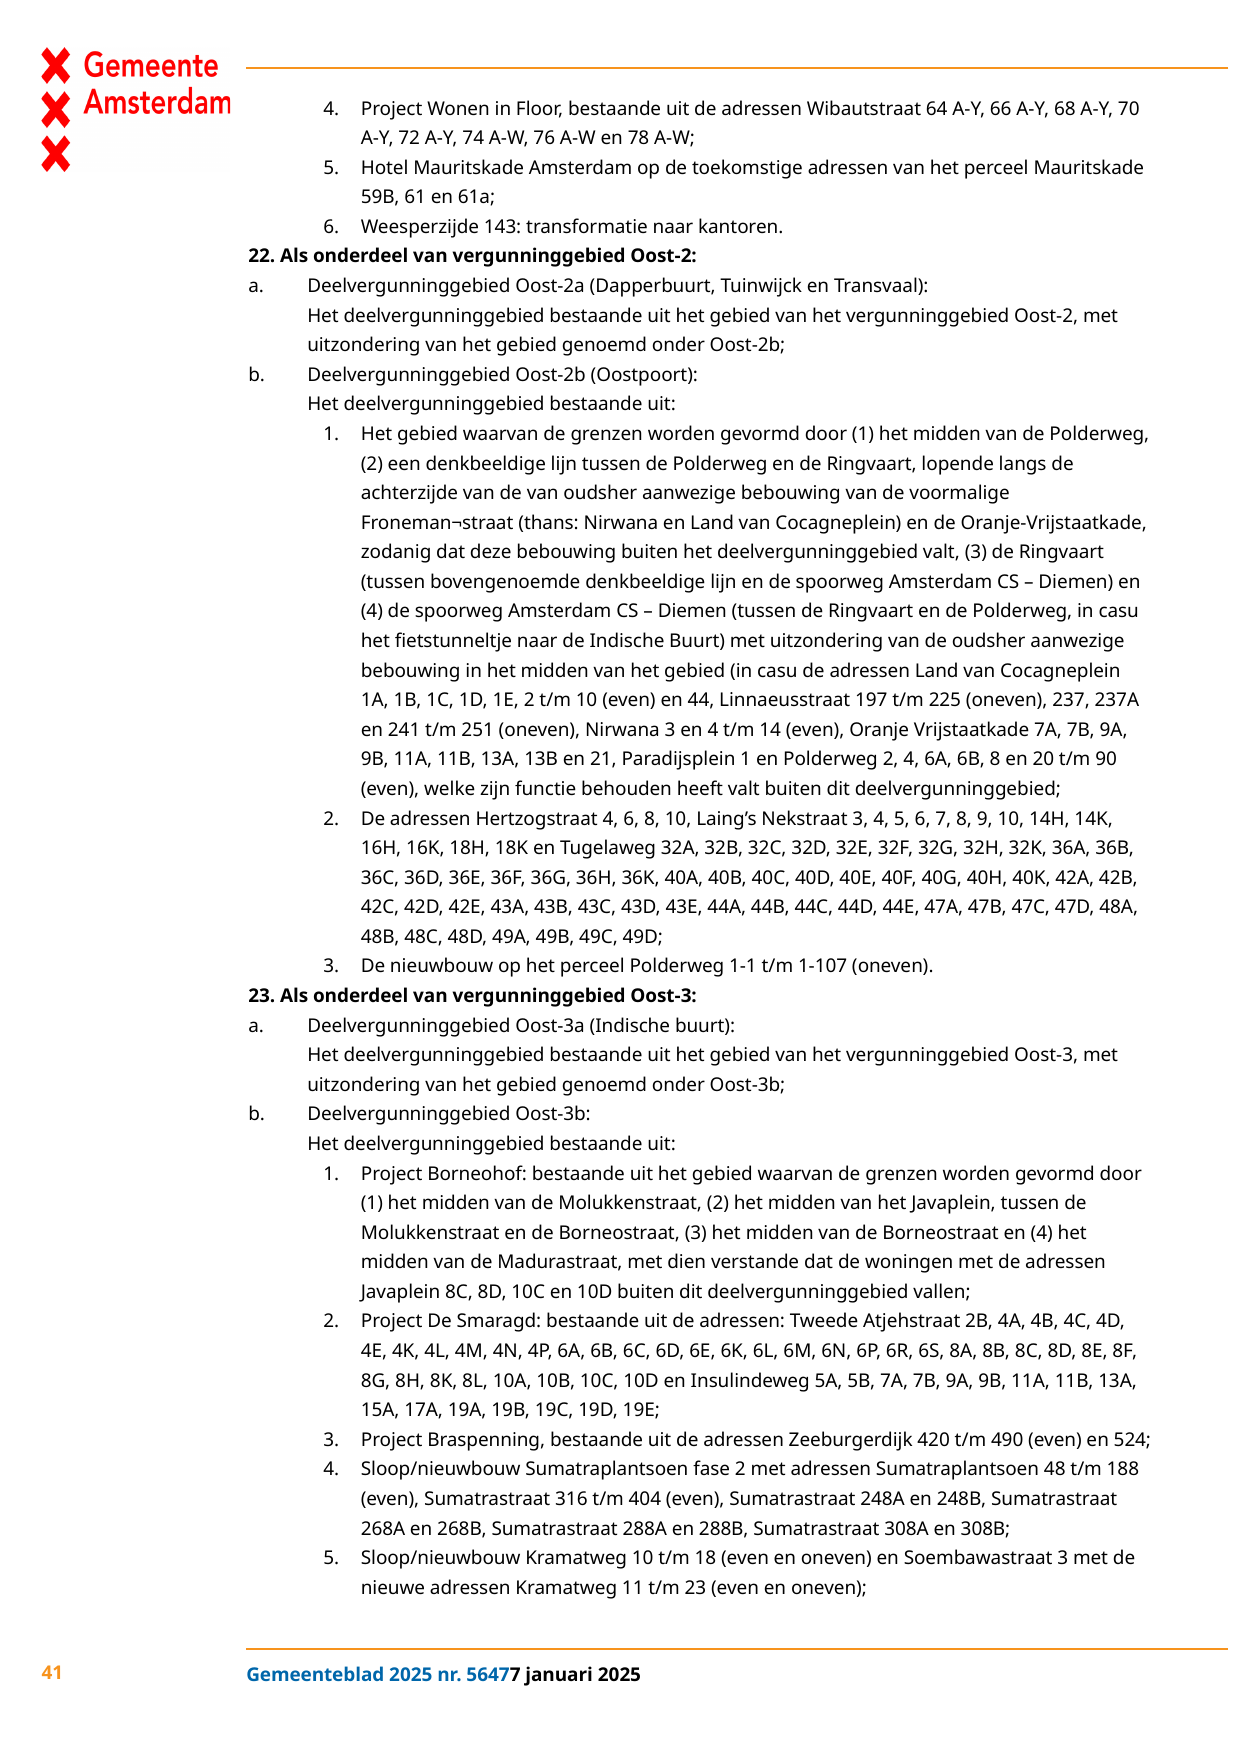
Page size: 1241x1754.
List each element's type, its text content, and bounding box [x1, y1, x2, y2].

list Project Borneohof: bestaande uit het gebied waarvan de grenzen worden gevormd door (1) het midden van de Molukkenstraat, (2) het midden van het Javaplein, tussen de Molukkenstraat en de Borneostraat, (3) het midden van de Borneostraat en (4) het midden van de Madurastraat, met dien verstande dat de woningen met de adressen Javaplein 8C, 8D, 10C en 10D buiten dit deelvergunninggebied vallen; [323, 1160, 1152, 1304]
list Deelvergunninggebied Oost-3a (Indische buurt): [248, 1012, 1152, 1038]
picture [41, 47, 231, 172]
list De adressen Hertzogstraat 4, 6, 8, 10, Laing’s Nekstraat 3, 4, 5, 6, 7, 8, 9, 10, 14H, 14K, 16H, 16K, 18H, 18K en Tugelaweg 32A, 32B, 32C, 32D, 32E, 32F, 32G, 32H, 32K, 36A, 36B, 36C, 36D, 36E, 36F, 36G, 36H, 36K, 40A, 40B, 40C, 40D, 40E, 40F, 40G, 40H, 40K, 42A, 42B, 42C, 42D, 42E, 43A, 43B, 43C, 43D, 43E, 44A, 44B, 44C, 44D, 44E, 47A, 47B, 47C, 47D, 48A, 48B, 48C, 48D, 49A, 49B, 49C, 49D; [323, 805, 1152, 949]
list Het deelvergunninggebied bestaande uit: [248, 391, 1152, 416]
list Sloop/nieuwbouw Kramatweg 10 t/m 18 (even en oneven) en Soembawastraat 3 met de nieuwe adressen Kramatweg 11 t/m 23 (even en oneven); [323, 1544, 1152, 1600]
list Deelvergunninggebied Oost-2a (Dapperbuurt, Tuinwijck en Transvaal): [248, 272, 1152, 298]
list Hotel Mauritskade Amsterdam op de toekomstige adressen van het perceel Mauritskade 59B, 61 en 61a; [323, 154, 1152, 209]
list Deelvergunninggebied Oost-2b (Oostpoort): [248, 361, 1152, 387]
list Project Braspenning, bestaande uit de adressen Zeeburgerdijk 420 t/m 490 (even) en 524; [323, 1426, 1152, 1452]
text 22. Als onderdeel van vergunninggebied Oost-2: [248, 243, 1152, 268]
list Het deelvergunninggebied bestaande uit het gebied van het vergunninggebied Oost-3, met uitzondering van het gebied genoemd onder Oost-3b; [248, 1041, 1152, 1097]
list Sloop/nieuwbouw Sumatraplantsoen fase 2 met adressen Sumatraplantsoen 48 t/m 188 (even), Sumatrastraat 316 t/m 404 (even), Sumatrastraat 248A en 248B, Sumatrastraat 268A en 268B, Sumatrastraat 288A en 288B, Sumatrastraat 308A en 308B; [323, 1456, 1152, 1541]
list Project De Smaragd: bestaande uit de adressen: Tweede Atjehstraat 2B, 4A, 4B, 4C, 4D, 4E, 4K, 4L, 4M, 4N, 4P, 6A, 6B, 6C, 6D, 6E, 6K, 6L, 6M, 6N, 6P, 6R, 6S, 8A, 8B, 8C, 8D, 8E, 8F, 8G, 8H, 8K, 8L, 10A, 10B, 10C, 10D en Insulindeweg 5A, 5B, 7A, 7B, 9A, 9B, 11A, 11B, 13A, 15A, 17A, 19A, 19B, 19C, 19D, 19E; [323, 1308, 1152, 1422]
list Weesperzijde 143: transformatie naar kantoren. [323, 213, 1152, 239]
list Het gebied waarvan de grenzen worden gevormd door (1) het midden van de Polderweg, (2) een denkbeeldige lijn tussen de Polderweg en de Ringvaart, lopende langs de achterzijde van de van oudsher aanwezige bebouwing van de voormalige Froneman¬straat (thans: Nirwana en Land van Cocagneplein) en de Oranje-Vrijstaatkade, zodanig dat deze bebouwing buiten het deelvergunninggebied valt, (3) de Ringvaart (tussen bovengenoemde denkbeeldige lijn en de spoorweg Amsterdam CS – Diemen) en (4) de spoorweg Amsterdam CS – Diemen (tussen de Ringvaart en de Polderweg, in casu het fietstunneltje naar de Indische Buurt) met uitzondering van de oudsher aanwezige bebouwing in het midden van het gebied (in casu de adressen Land van Cocagneplein 1A, 1B, 1C, 1D, 1E, 2 t/m 10 (even) en 44, Linnaeusstraat 197 t/m 225 (oneven), 237, 237A en 241 t/m 251 (oneven), Nirwana 3 en 4 t/m 14 (even), Oranje Vrijstaatkade 7A, 7B, 9A, 9B, 11A, 11B, 13A, 13B en 21, Paradijsplein 1 en Polderweg 2, 4, 6A, 6B, 8 en 20 t/m 90 (even), welke zijn functie behouden heeft valt buiten dit deelvergunninggebied; [323, 420, 1152, 801]
list De nieuwbouw op het perceel Polderweg 1-1 t/m 1-107 (oneven). [323, 953, 1152, 978]
list Project Wonen in Floor, bestaande uit de adressen Wibautstraat 64 A-Y, 66 A-Y, 68 A-Y, 70 A-Y, 72 A-Y, 74 A-W, 76 A-W en 78 A-W; [323, 95, 1152, 150]
text 23. Als onderdeel van vergunninggebied Oost-3: [248, 982, 1152, 1008]
list Het deelvergunninggebied bestaande uit: [248, 1130, 1152, 1156]
list Het deelvergunninggebied bestaande uit het gebied van het vergunninggebied Oost-2, met uitzondering van het gebied genoemd onder Oost-2b; [248, 302, 1152, 357]
list Deelvergunninggebied Oost-3b: [248, 1101, 1152, 1126]
